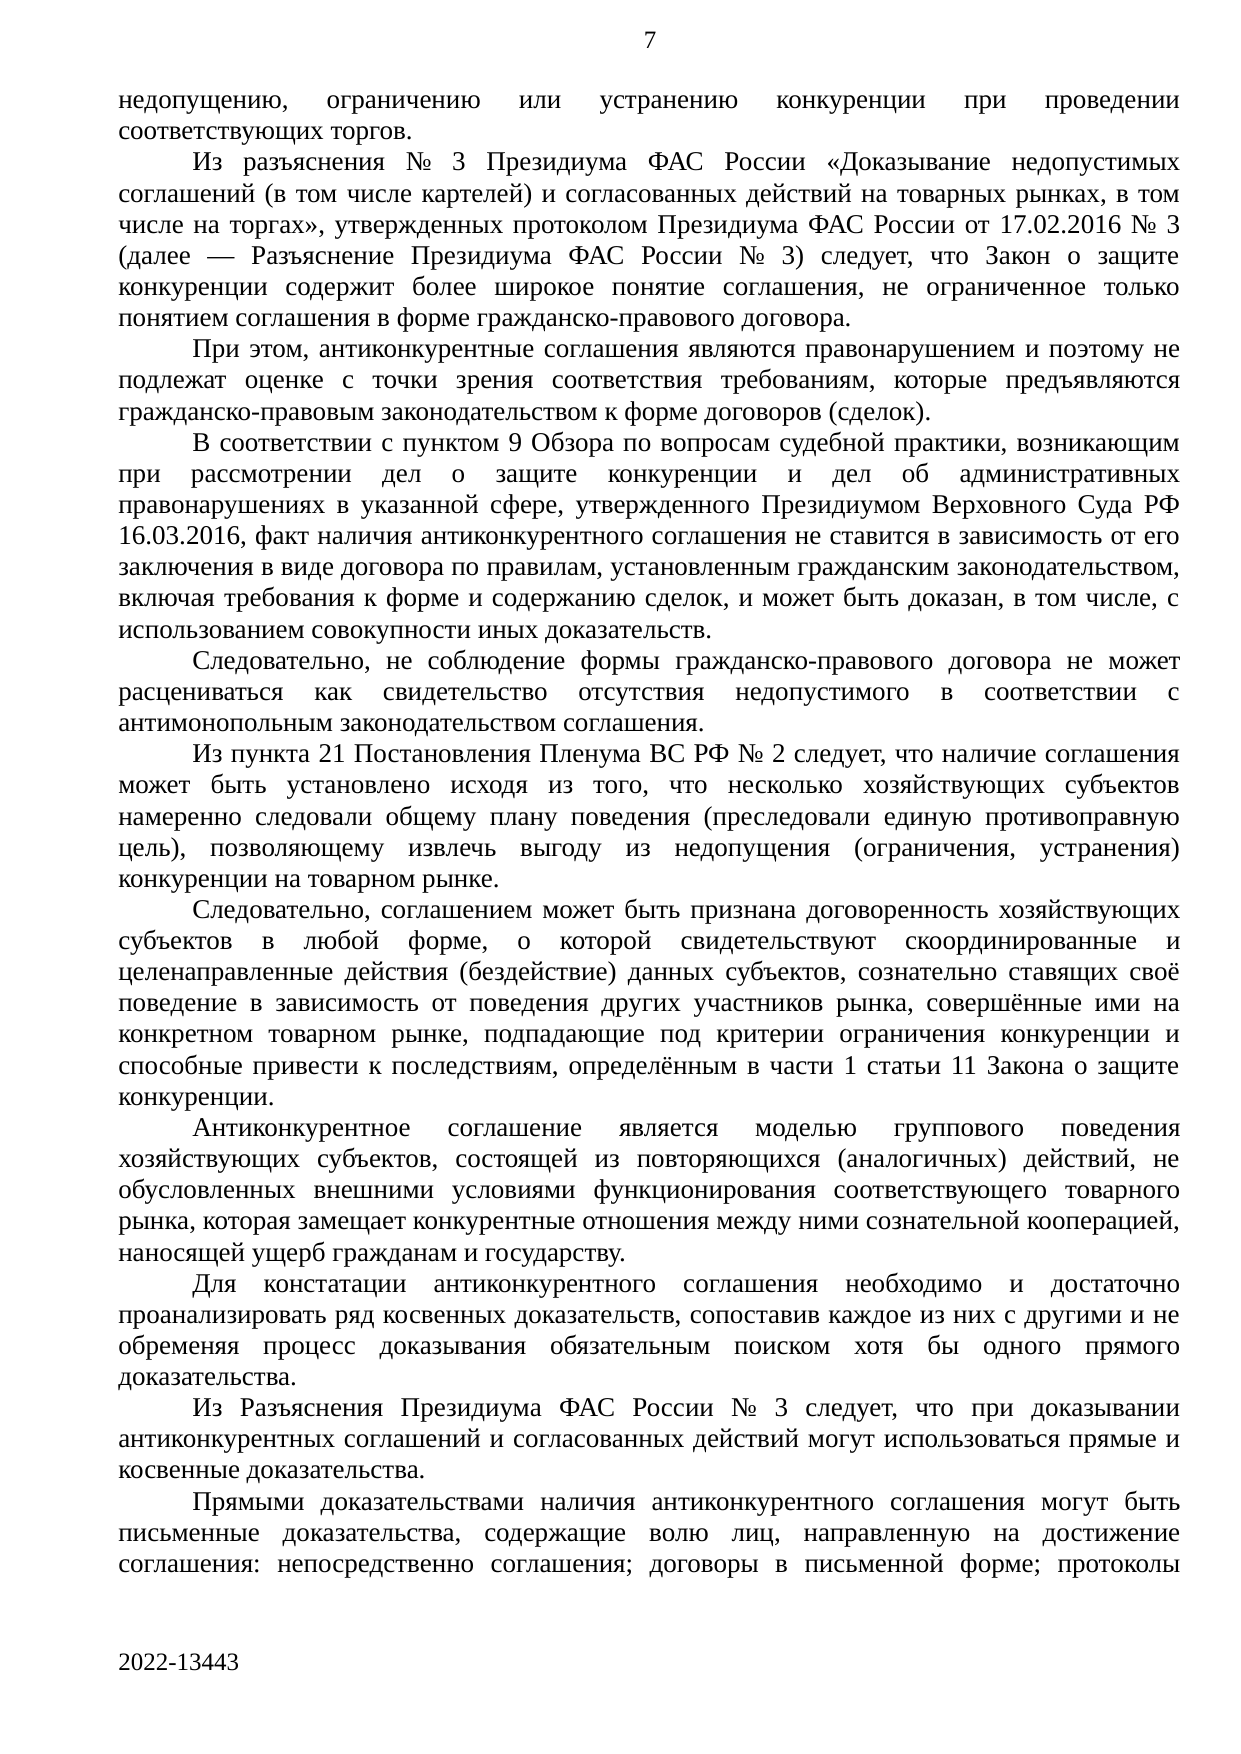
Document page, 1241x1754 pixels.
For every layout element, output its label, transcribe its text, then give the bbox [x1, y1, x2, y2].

text Для констатации антиконкурентного соглашения необходимо и достаточно проанализировать ряд косвенных доказательств, сопоставив каждое из них с другими и не обременяя процесс доказывания обязательным поиском хотя бы одного прямого доказательства. [118, 1267, 1181, 1391]
text Следовательно, соглашением может быть признана договоренность хозяйствующих субъектов в любой форме, о которой свидетельствуют скоординированные и целенаправленные действия (бездействие) данных субъектов, сознательно ставящих своё поведение в зависимость от поведения других участников рынка, совершённые ими на конкретном товарном рынке, подпадающие под критерии ограничения конкуренции и способные привести к последствиям, определённым в части 1 статьи 11 Закона о защите конкуренции. [118, 893, 1181, 1111]
text Следовательно, не соблюдение формы гражданско-правового договора не может расцениваться как свидетельство отсутствия недопустимого в соответствии с антимонопольным законодательством соглашения. [118, 644, 1181, 737]
text При этом, антиконкурентные соглашения являются правонарушением и поэтому не подлежат оценке с точки зрения соответствия требованиям, которые предъявляются гражданско-правовым законодательством к форме договоров (сделок). [118, 332, 1181, 426]
text Прямыми доказательствами наличия антиконкурентного соглашения могут быть письменные доказательства, содержащие волю лиц, направленную на достижение соглашения: непосредственно соглашения; договоры в письменной форме; протоколы [118, 1485, 1181, 1578]
text недопущению, ограничению или устранению конкуренции при проведении соответствующих торгов. [118, 83, 1181, 146]
text Из разъяснения № 3 Президиума ФАС России «Доказывание недопустимых соглашений (в том числе картелей) и согласованных действий на товарных рынках, в том числе на торгах», утвержденных протоколом Президиума ФАС России от 17.02.2016 № 3 (далее — Разъяснение Президиума ФАС России № 3) следует, что Закон о защите конкуренции содержит более широкое понятие соглашения, не ограниченное только понятием соглашения в форме гражданско-правового договора. [118, 146, 1181, 332]
text Из пункта 21 Постановления Пленума ВС РФ № 2 следует, что наличие соглашения может быть установлено исходя из того, что несколько хозяйствующих субъектов намеренно следовали общему плану поведения (преследовали единую противоправную цель), позволяющему извлечь выгоду из недопущения (ограничения, устранения) конкуренции на товарном рынке. [118, 737, 1181, 893]
text Антиконкурентное соглашение является моделью группового поведения хозяйствующих субъектов, состоящей из повторяющихся (аналогичных) действий, не обусловленных внешними условиями функционирования соответствующего товарного рынка, которая замещает конкурентные отношения между ними сознательной кооперацией, наносящей ущерб гражданам и государству. [118, 1111, 1181, 1267]
text Из Разъяснения Президиума ФАС России № 3 следует, что при доказывании антиконкурентных соглашений и согласованных действий могут использоваться прямые и косвенные доказательства. [118, 1391, 1181, 1485]
text В соответствии с пунктом 9 Обзора по вопросам судебной практики, возникающим при рассмотрении дел о защите конкуренции и дел об административных правонарушениях в указанной сфере, утвержденного Президиумом Верховного Суда РФ 16.03.2016, факт наличия антиконкурентного соглашения не ставится в зависимость от его заключения в виде договора по правилам, установленным гражданским законодательством, включая требования к форме и содержанию сделок, и может быть доказан, в том числе, с использованием совокупности иных доказательств. [118, 426, 1181, 644]
